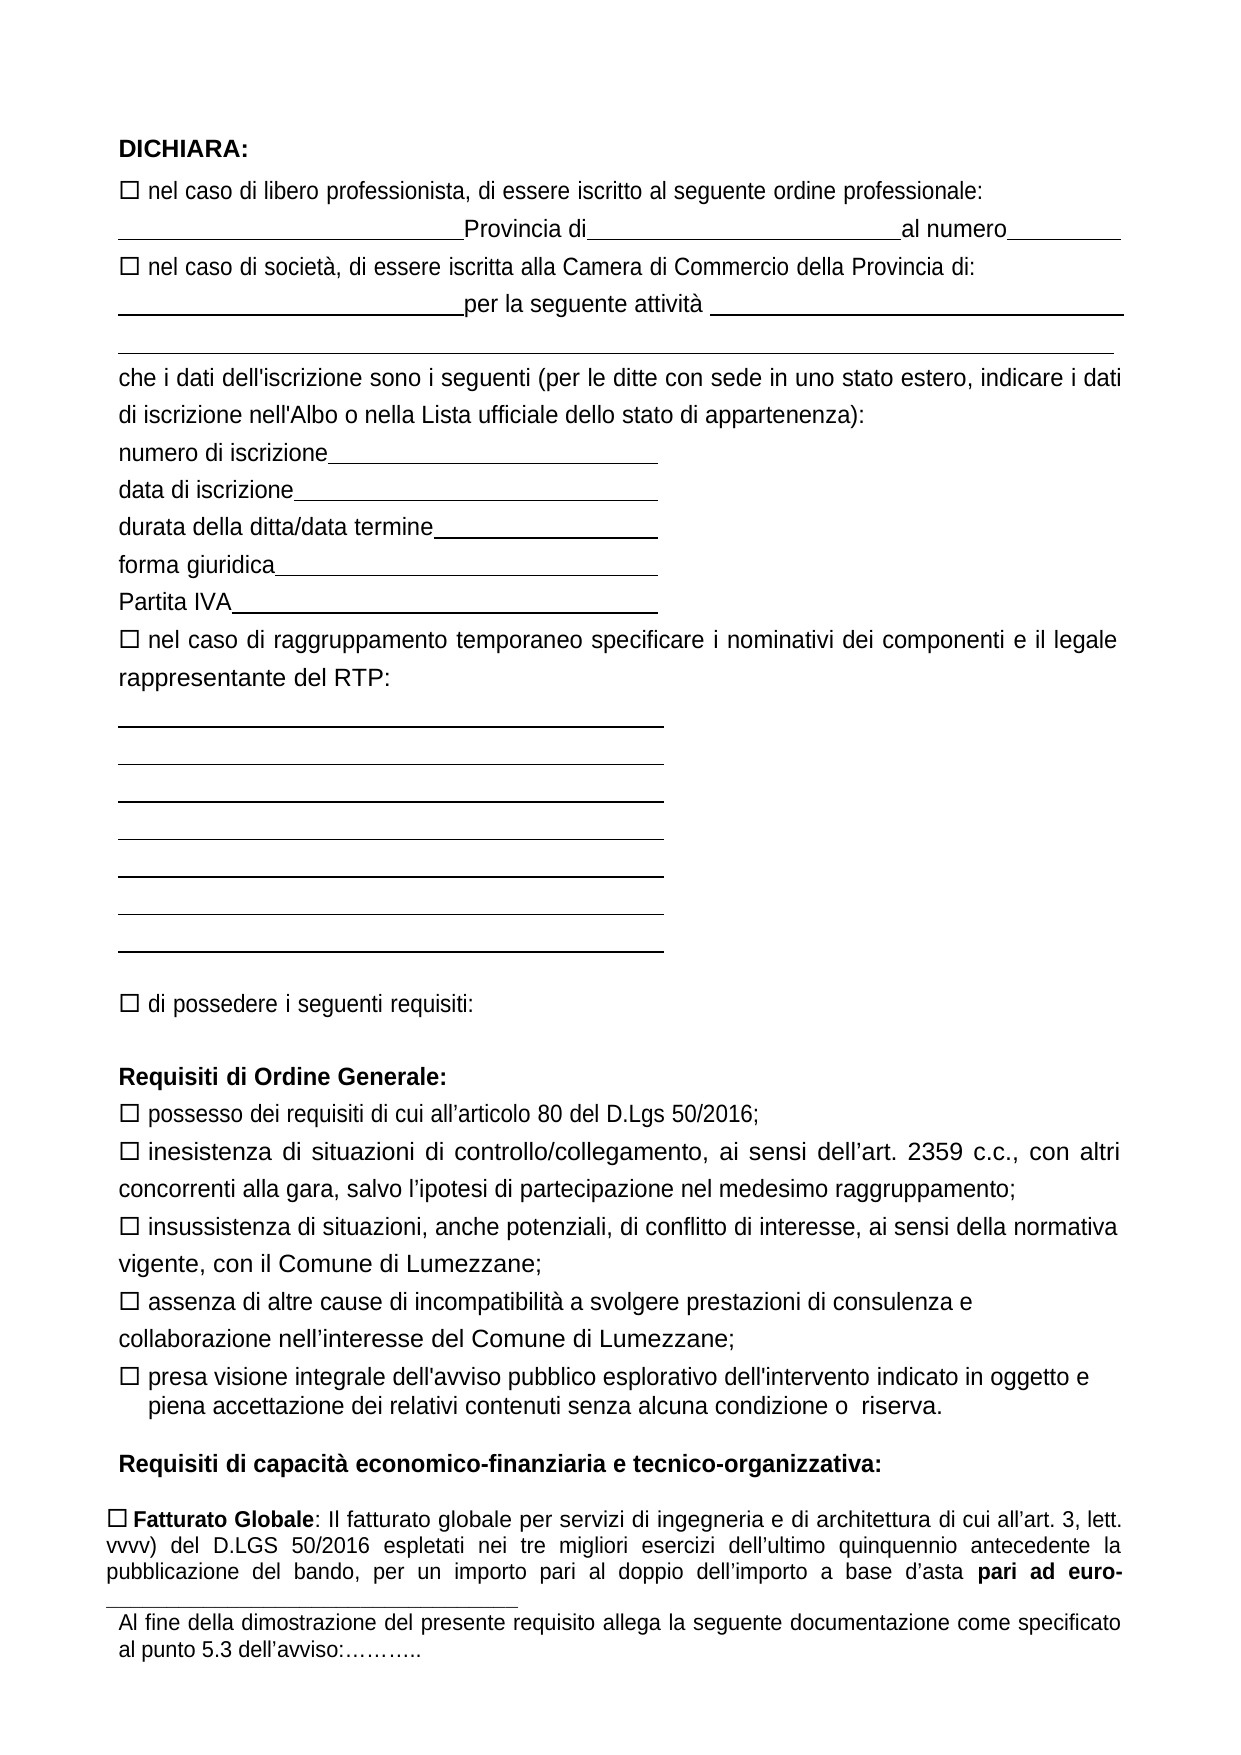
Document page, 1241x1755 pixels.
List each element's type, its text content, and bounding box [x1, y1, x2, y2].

list Fatturato Globale: Il fatturato globale per servizi di ingegneria e di architettura di cui all’art. 3, lett. vvvv) del D.LGS 50/2016 espletati nei tre migliori esercizi dell’ultimo quinquennio antecedente la pubblicazione del bando, per un importo pari al doppio dell’importo a base d’asta pari ad euro­­­__________________________________ [106, 1507, 1123, 1610]
list di possedere i seguenti requisiti: [118, 988, 1143, 1017]
text che i dati dell'iscrizione sono i seguenti (per le ditte con sede in uno stato estero, indicare i dati di iscrizione nell'Albo o nella Lista ufficiale dello stato di appartenenza): [118, 352, 1122, 429]
subtitle DICHIARA: [118, 134, 1143, 163]
text numero di iscrizione data di iscrizione durata della ditta/data termine forma giuridica Partita IVA [118, 437, 663, 616]
subtitle Requisiti di capacità economico-finanziaria e tecnico-organizzativa: [118, 1449, 1143, 1477]
list inesistenza di situazioni di controllo/collegamento, ai sensi dell’art. 2359 c.c., con altri concorrenti alla gara, salvo l’ipotesi di partecipazione nel medesimo raggruppamento; [118, 1137, 1121, 1203]
list insussistenza di situazioni, anche potenziali, di conflitto di interesse, ai sensi della normativa vigente, con il Comune di Lumezzane; [118, 1212, 1121, 1278]
list presa visione integrale dell'avviso pubblico esplorativo dell'intervento indicato in oggetto e piena accettazione dei relativi contenuti senza alcuna condizione o riserva. [118, 1362, 1143, 1419]
list assenza di altre cause di incompatibilità a svolgere prestazioni di consulenza e collaborazione nell’interesse del Comune di Lumezzane; [118, 1287, 1122, 1353]
list nel caso di libero professionista, di essere iscritto al seguente ordine professionale: [118, 176, 1143, 205]
text Al fine della dimostrazione del presente requisito allega la seguente documentazione come specificato al punto 5.3 dell’avviso:……….. [118, 1610, 1123, 1662]
text per la seguente attività [118, 289, 1143, 318]
list nel caso di raggruppamento temporaneo specificare i nominativi dei componenti e il legale rappresentante del RTP: [118, 625, 1121, 691]
subtitle Requisiti di Ordine Generale: [118, 1062, 1143, 1091]
list possesso dei requisiti di cui all’articolo 80 del D.Lgs 50/2016; [118, 1099, 1143, 1128]
list nel caso di società, di essere iscritta alla Camera di Commercio della Provincia di: [118, 251, 1143, 280]
text Provincia di al numero [118, 214, 1143, 243]
